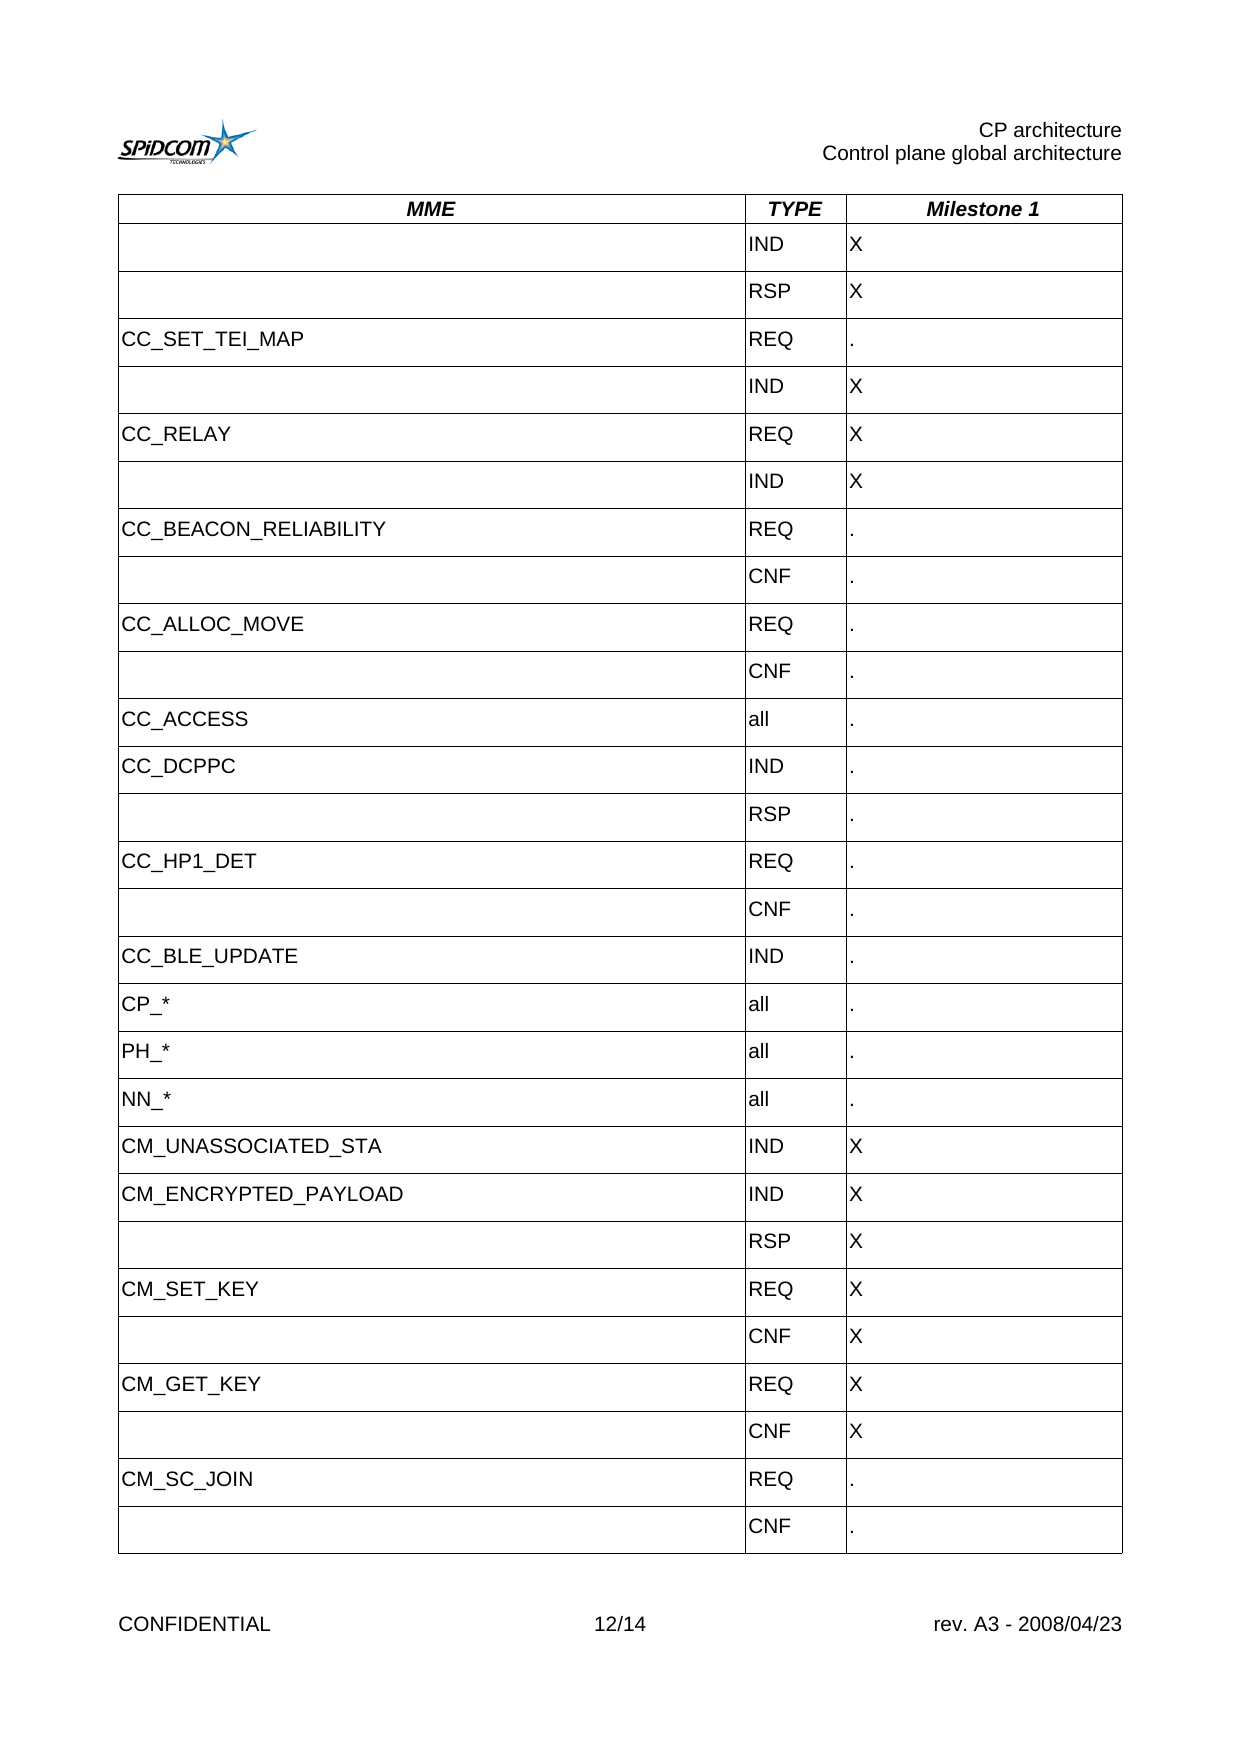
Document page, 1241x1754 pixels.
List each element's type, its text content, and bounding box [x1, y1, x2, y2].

table_cell CC_DCPPC [119, 747, 745, 793]
table_cell CC_SET_TEI_MAP [119, 319, 745, 366]
table_header TYPE [746, 195, 846, 223]
table_cell CM_SC_JOIN [119, 1459, 745, 1506]
table_cell . [847, 794, 1122, 841]
table_cell NN_* [119, 1079, 745, 1126]
table_cell . [847, 604, 1122, 651]
table_cell [119, 557, 745, 603]
table_cell IND [746, 1127, 846, 1173]
table_header Milestone 1 [847, 195, 1122, 223]
table_cell CC_ALLOC_MOVE [119, 604, 745, 651]
picture [117, 118, 258, 165]
table_cell [119, 1507, 745, 1553]
table_cell REQ [746, 842, 846, 888]
table_cell CNF [746, 1507, 846, 1553]
table_cell CC_BEACON_RELIABILITY [119, 509, 745, 556]
table_cell CC_ACCESS [119, 699, 745, 746]
table_cell . [847, 984, 1122, 1031]
table_cell all [746, 1079, 846, 1126]
table_cell [119, 794, 745, 841]
table_cell X [847, 1317, 1122, 1363]
table_cell X [847, 414, 1122, 461]
table_cell [119, 224, 745, 271]
table_cell . [847, 1507, 1122, 1553]
table_cell X [847, 224, 1122, 271]
table_cell [119, 652, 745, 698]
table_cell CNF [746, 557, 846, 603]
table_cell . [847, 319, 1122, 366]
table_cell . [847, 1079, 1122, 1126]
table_cell CP_* [119, 984, 745, 1031]
table_cell RSP [746, 272, 846, 318]
table_cell REQ [746, 509, 846, 556]
table_cell [119, 1317, 745, 1363]
table_cell X [847, 1127, 1122, 1173]
table_cell IND [746, 747, 846, 793]
table_cell . [847, 1032, 1122, 1078]
table_cell [119, 272, 745, 318]
table_cell PH_* [119, 1032, 745, 1078]
table_cell CM_GET_KEY [119, 1364, 745, 1411]
table_cell REQ [746, 319, 846, 366]
table_cell RSP [746, 1222, 846, 1268]
table_cell CM_ENCRYPTED_PAYLOAD [119, 1174, 745, 1221]
table_cell all [746, 984, 846, 1031]
table_cell CM_SET_KEY [119, 1269, 745, 1316]
table_cell . [847, 1459, 1122, 1506]
table_cell CC_HP1_DET [119, 842, 745, 888]
table_cell all [746, 1032, 846, 1078]
table_cell X [847, 1364, 1122, 1411]
table_cell X [847, 1269, 1122, 1316]
table_cell REQ [746, 1459, 846, 1506]
table_cell . [847, 889, 1122, 936]
table_cell IND [746, 937, 846, 983]
table_cell X [847, 1222, 1122, 1268]
table_cell . [847, 557, 1122, 603]
table_cell . [847, 937, 1122, 983]
table_cell . [847, 842, 1122, 888]
table_cell . [847, 509, 1122, 556]
table_cell CC_RELAY [119, 414, 745, 461]
table_cell IND [746, 224, 846, 271]
table_cell X [847, 367, 1122, 413]
table_cell CNF [746, 1317, 846, 1363]
table_cell [119, 1412, 745, 1458]
table_cell CNF [746, 1412, 846, 1458]
table_cell REQ [746, 1364, 846, 1411]
table_cell X [847, 1174, 1122, 1221]
table_cell X [847, 462, 1122, 508]
table_cell REQ [746, 1269, 846, 1316]
table_cell . [847, 747, 1122, 793]
table_cell IND [746, 462, 846, 508]
table_cell CC_BLE_UPDATE [119, 937, 745, 983]
table_cell REQ [746, 604, 846, 651]
table_cell all [746, 699, 846, 746]
table_cell [119, 889, 745, 936]
table_cell IND [746, 367, 846, 413]
table_cell . [847, 652, 1122, 698]
table_cell CNF [746, 652, 846, 698]
table_cell CNF [746, 889, 846, 936]
table_cell [119, 367, 745, 413]
table_cell . [847, 699, 1122, 746]
table_cell REQ [746, 414, 846, 461]
table_cell X [847, 1412, 1122, 1458]
table_cell IND [746, 1174, 846, 1221]
table_header MME [119, 195, 745, 223]
table_cell RSP [746, 794, 846, 841]
table_cell X [847, 272, 1122, 318]
table_cell CM_UNASSOCIATED_STA [119, 1127, 745, 1173]
table_cell [119, 1222, 745, 1268]
table_cell [119, 462, 745, 508]
